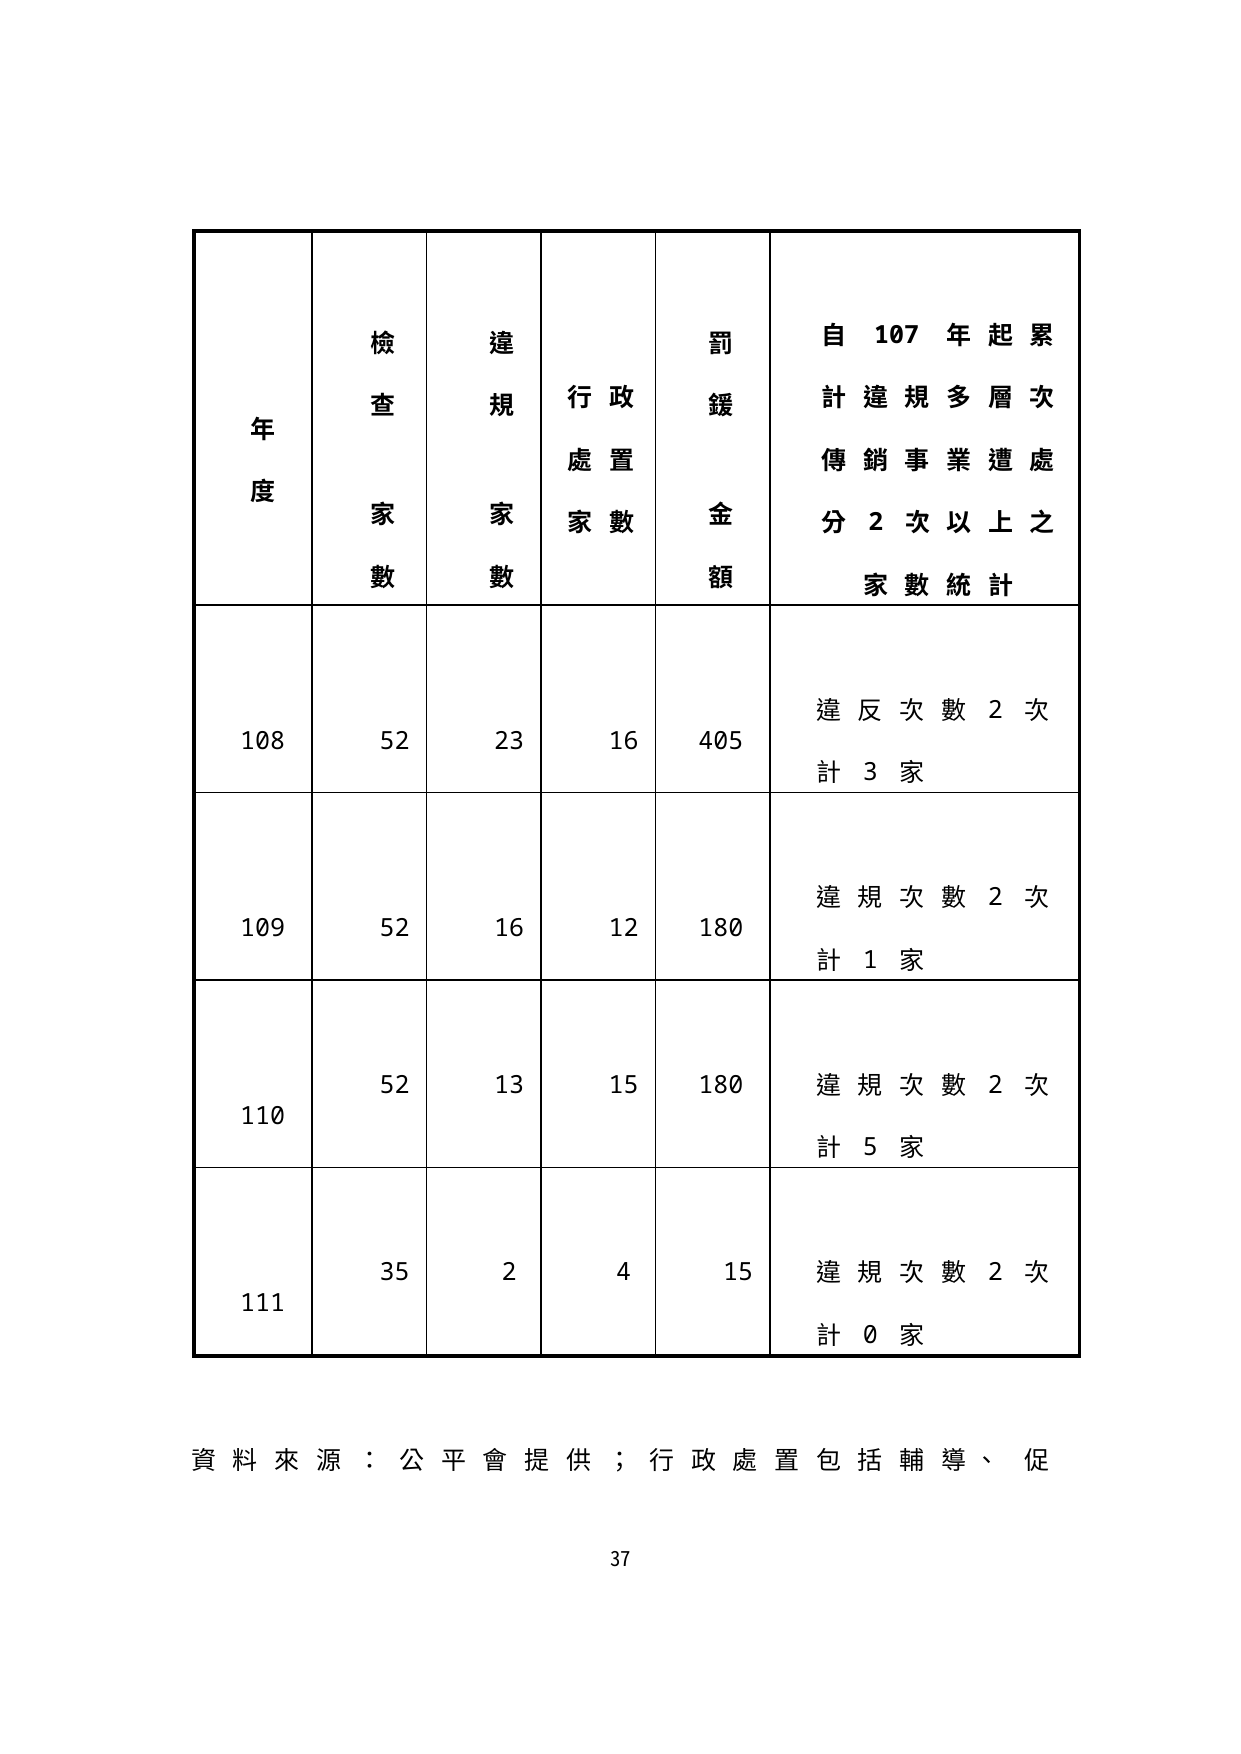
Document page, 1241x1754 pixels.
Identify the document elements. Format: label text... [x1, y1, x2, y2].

table_cell 23 [427, 606, 540, 792]
table_header 違規 家數 [427, 233, 540, 604]
table_cell 違規次數2次計1家 [771, 793, 1078, 979]
table_cell 180 [656, 981, 769, 1167]
table_cell 16 [542, 606, 655, 792]
table_cell 2 [427, 1168, 540, 1354]
table_cell 16 [427, 793, 540, 979]
table_cell 52 [313, 606, 426, 792]
table_header 行政處置家數 [542, 233, 655, 604]
table_cell 12 [542, 793, 655, 979]
table_cell 110 [196, 981, 311, 1167]
table_cell 違規次數2次計0家 [771, 1168, 1078, 1354]
table_cell 35 [313, 1168, 426, 1354]
table_header 罰鍰 金額 [656, 233, 769, 604]
table_cell 4 [542, 1168, 655, 1354]
table_cell 180 [656, 793, 769, 979]
table_cell 108 [196, 606, 311, 792]
table_cell 52 [313, 793, 426, 979]
table_cell 13 [427, 981, 540, 1167]
table_cell 52 [313, 981, 426, 1167]
table_cell 109 [196, 793, 311, 979]
table_cell 15 [656, 1168, 769, 1354]
table_cell 違反次數2次計3家 [771, 606, 1078, 792]
text 資料來源：公平會提供；行政處置包括輔導、促 [183, 1417, 1058, 1479]
table_header 年度 [196, 233, 311, 604]
table_cell 111 [196, 1168, 311, 1354]
table_cell 15 [542, 981, 655, 1167]
table_header 自107年起累計違規多層次傳銷事業遭處分2次以上之家數統計 [771, 233, 1078, 604]
table_header 檢查 家數 [313, 233, 426, 604]
table_cell 405 [656, 606, 769, 792]
table_cell 違規次數2次計5家 [771, 981, 1078, 1167]
